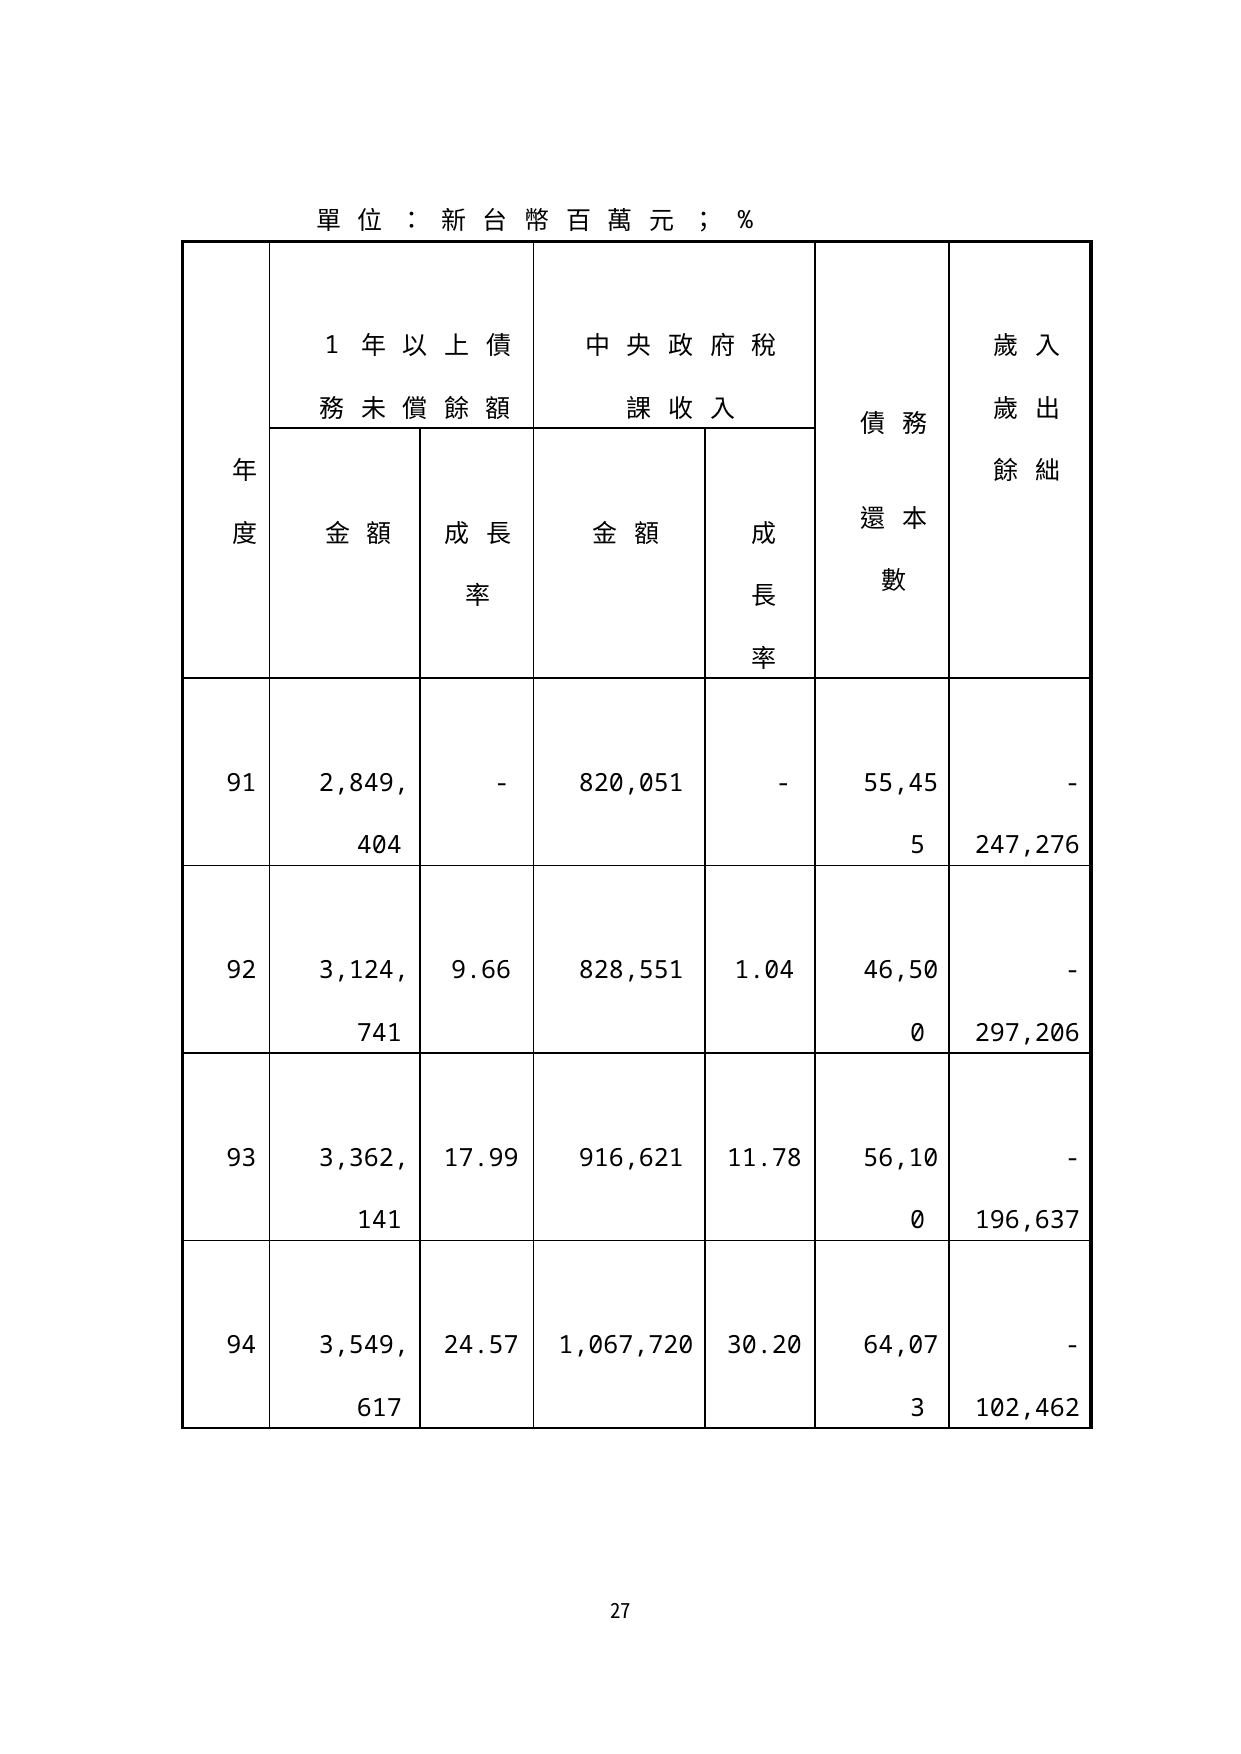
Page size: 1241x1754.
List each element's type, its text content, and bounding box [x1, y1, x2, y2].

table_cell 3,124,741 [270, 866, 419, 1052]
table_cell 828,551 [534, 866, 704, 1052]
table_cell 1.04 [706, 866, 814, 1052]
table_cell 92 [184, 866, 269, 1052]
table_cell 24.57 [421, 1241, 533, 1427]
table_header 債務 還本數 [816, 243, 948, 677]
table_cell 11.78 [706, 1054, 814, 1240]
table_cell 1,067,720 [534, 1241, 704, 1427]
table_cell 64,073 [816, 1241, 948, 1427]
table_header 1年以上債務未償餘額 [270, 243, 533, 427]
table_header 歲入歲出 餘絀 [950, 243, 1089, 677]
table_cell 916,621 [534, 1054, 704, 1240]
table_cell 3,362,141 [270, 1054, 419, 1240]
text 單位：新台幣百萬元；% [168, 177, 1058, 240]
table_cell 56,100 [816, 1054, 948, 1240]
table_cell 55,455 [816, 679, 948, 865]
table_cell 3,549,617 [270, 1241, 419, 1427]
table_cell 2,849,404 [270, 679, 419, 865]
table_cell -297,206 [950, 866, 1089, 1052]
table_cell -102,462 [950, 1241, 1089, 1427]
table_cell 成長率 [421, 429, 533, 677]
table_cell 9.66 [421, 866, 533, 1052]
table_cell 93 [184, 1054, 269, 1240]
table_cell - [706, 679, 814, 865]
table_cell 30.20 [706, 1241, 814, 1427]
table_header 中央政府稅課收入 [534, 243, 814, 427]
table_cell 820,051 [534, 679, 704, 865]
table_cell 91 [184, 679, 269, 865]
table_cell 金額 [534, 429, 704, 677]
table_cell -196,637 [950, 1054, 1089, 1240]
table_cell 17.99 [421, 1054, 533, 1240]
table_cell 成長率 [706, 429, 814, 677]
table_cell 金額 [270, 429, 419, 677]
table_cell 94 [184, 1241, 269, 1427]
table_header 年度 [184, 243, 269, 677]
table_cell - [421, 679, 533, 865]
table_cell 46,500 [816, 866, 948, 1052]
table_cell -247,276 [950, 679, 1089, 865]
